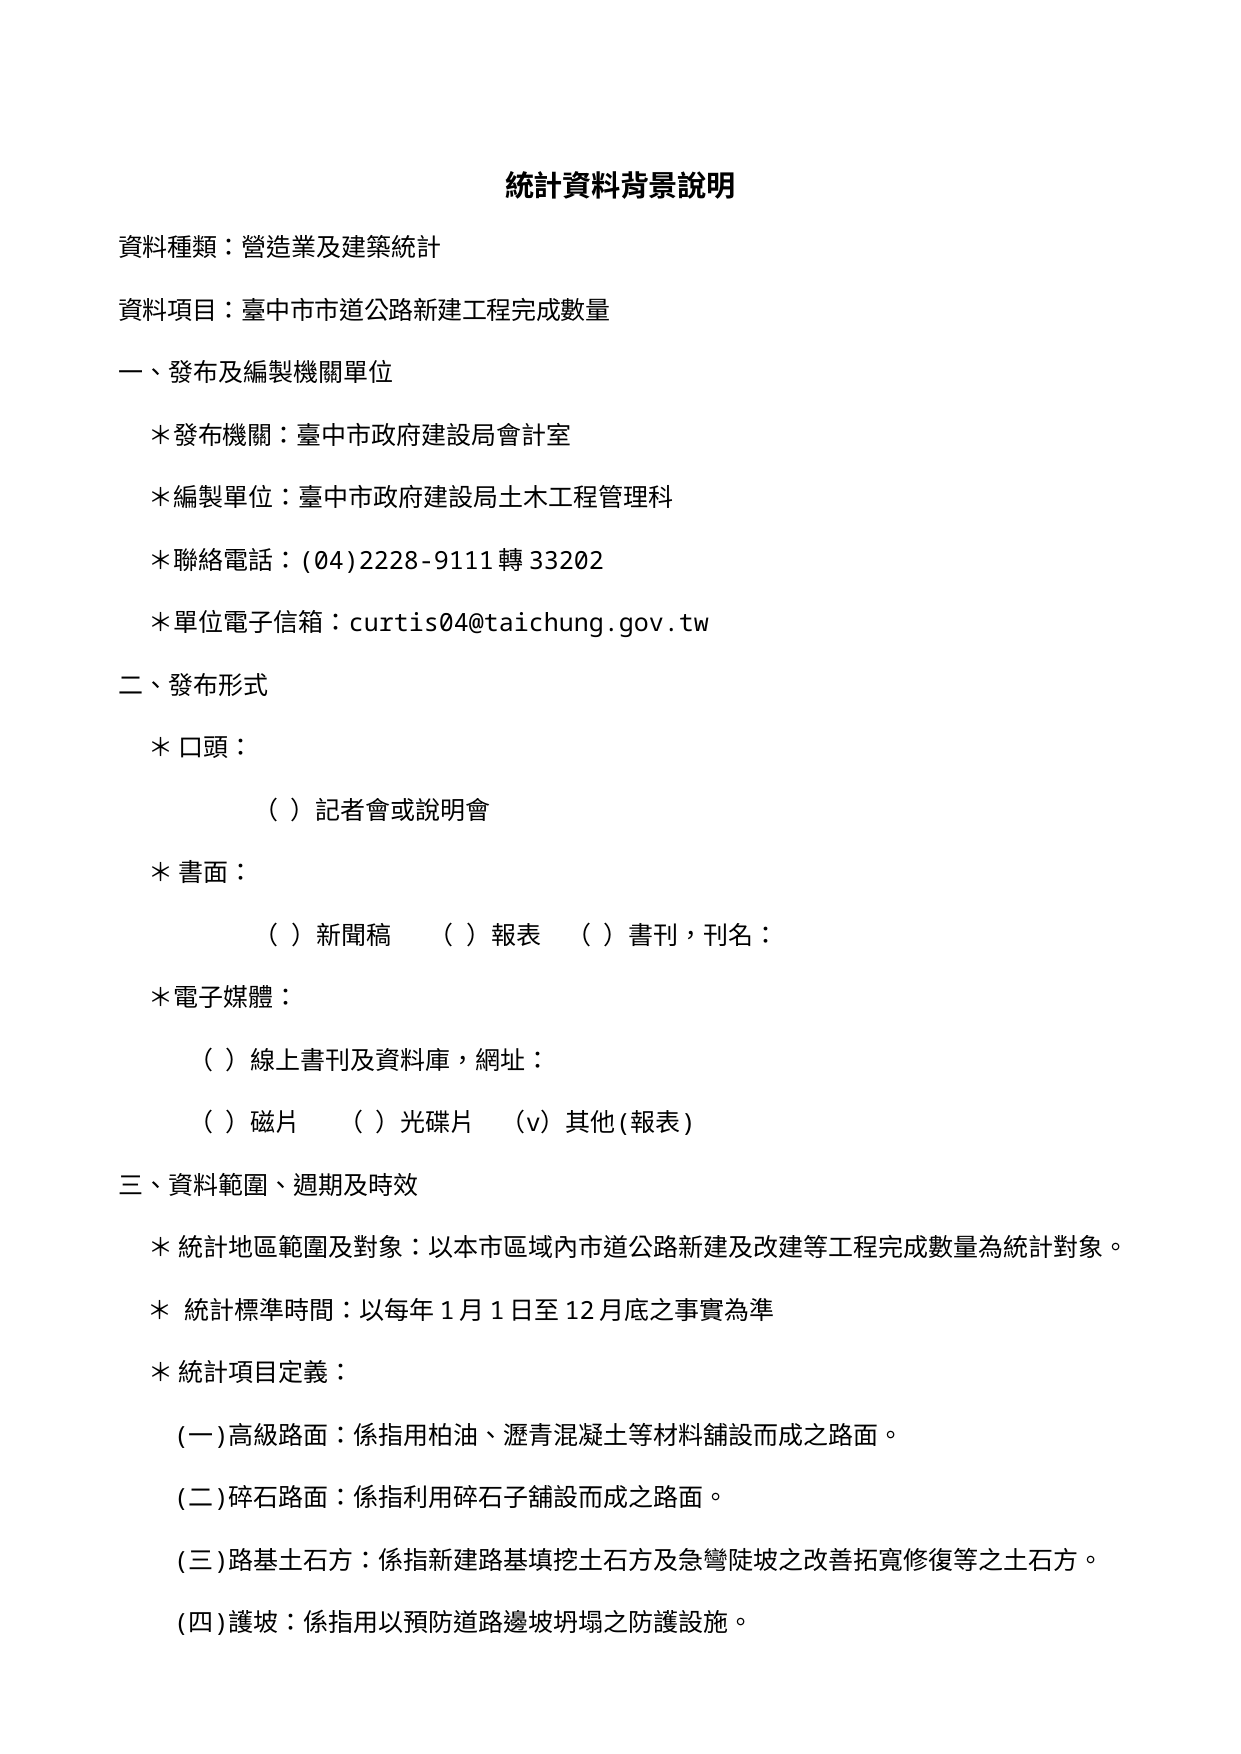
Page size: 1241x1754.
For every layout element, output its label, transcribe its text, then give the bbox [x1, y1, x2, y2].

text ＊電子媒體： [149, 954, 1122, 1017]
text 一、發布及編製機關單位 [118, 329, 1122, 392]
text 資料種類：營造業及建築統計 [118, 204, 1122, 267]
text 資料項目：臺中市市道公路新建工程完成數量 [118, 267, 1122, 329]
text ＊發布機關：臺中市政府建設局會計室 [149, 392, 1122, 454]
list 統計項目定義： [149, 1329, 1122, 1392]
text （ ）記者會或說明會 [118, 767, 1122, 829]
list 口頭： [149, 704, 1122, 767]
text （ ）新聞稿 （ ）報表 （ ）書刊，刊名： [149, 892, 1122, 954]
text (一)高級路面：係指用柏油、瀝青混凝土等材料舖設而成之路面。 [149, 1392, 1122, 1454]
text ＊單位電子信箱：curtis04@taichung.gov.tw [149, 579, 1122, 642]
text ＊編製單位：臺中市政府建設局土木工程管理科 [149, 454, 1122, 517]
text （ ）磁片 （ ）光碟片 （v）其他(報表) [188, 1079, 1156, 1142]
text 三、資料範圍、週期及時效 [118, 1142, 1122, 1204]
text ＊聯絡電話：(04)2228-9111轉33202 [149, 517, 1122, 579]
text 統計資料背景說明 [118, 142, 1122, 204]
text (二)碎石路面：係指利用碎石子舖設而成之路面。 [149, 1454, 1122, 1517]
list 統計地區範圍及對象：以本市區域內市道公路新建及改建等工程完成數量為統計對象。 [149, 1204, 1122, 1267]
text (三)路基土石方：係指新建路基填挖土石方及急彎陡坡之改善拓寬修復等之土石方。 [149, 1517, 1122, 1579]
text 二、發布形式 [118, 642, 1122, 704]
text （ ）線上書刊及資料庫，網址： [188, 1017, 1156, 1079]
text (四)護坡：係指用以預防道路邊坡坍塌之防護設施。 [149, 1579, 1122, 1642]
text ＊ 統計標準時間：以每年1月1日至12月底之事實為準 [147, 1267, 1122, 1329]
list 書面： [149, 829, 1122, 892]
